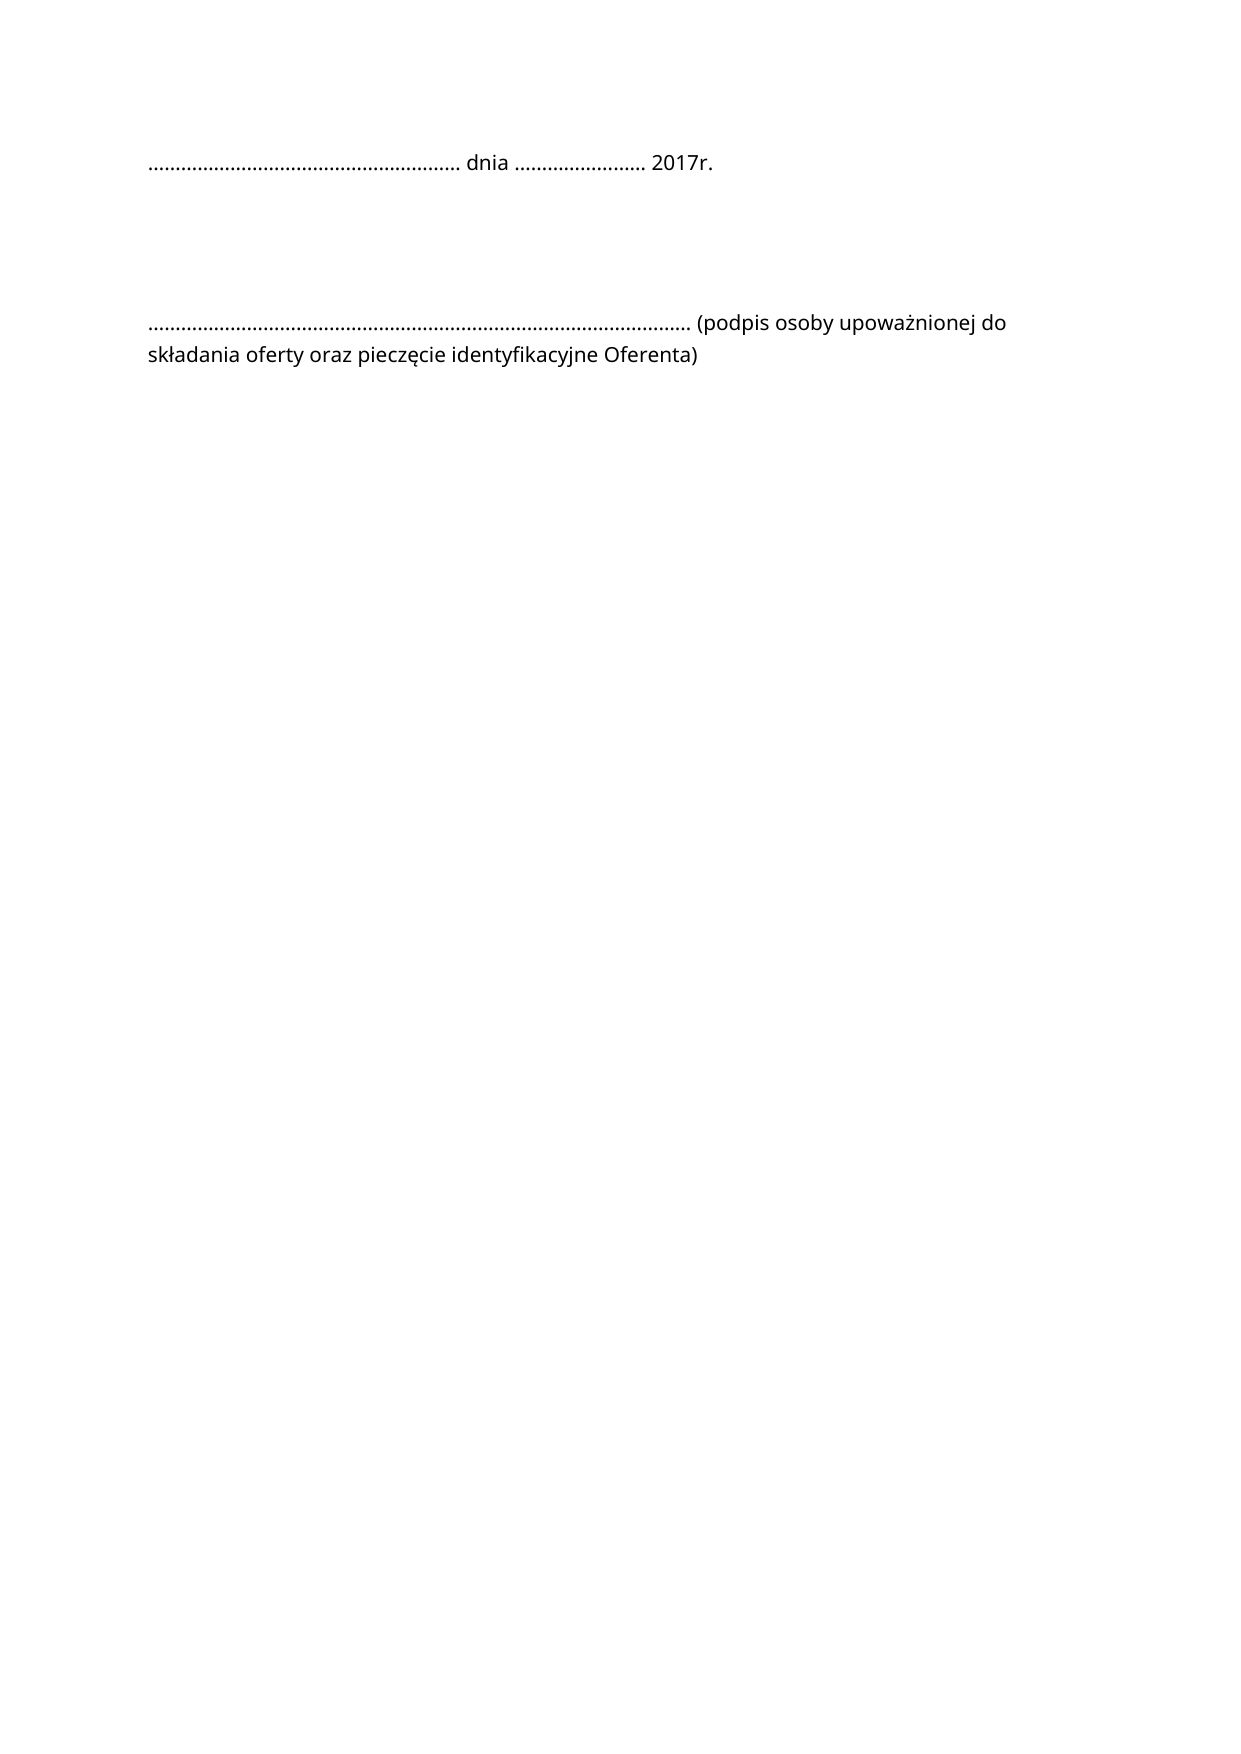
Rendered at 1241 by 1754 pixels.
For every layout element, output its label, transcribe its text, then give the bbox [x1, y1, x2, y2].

text ……………………………………………………………………………………… (podpis osoby upoważnionej do składania oferty oraz pieczęcie identyfikacyjne Oferenta) [148, 308, 1093, 369]
text ………………………………………………… dnia …………………… 2017r. [148, 148, 1093, 176]
